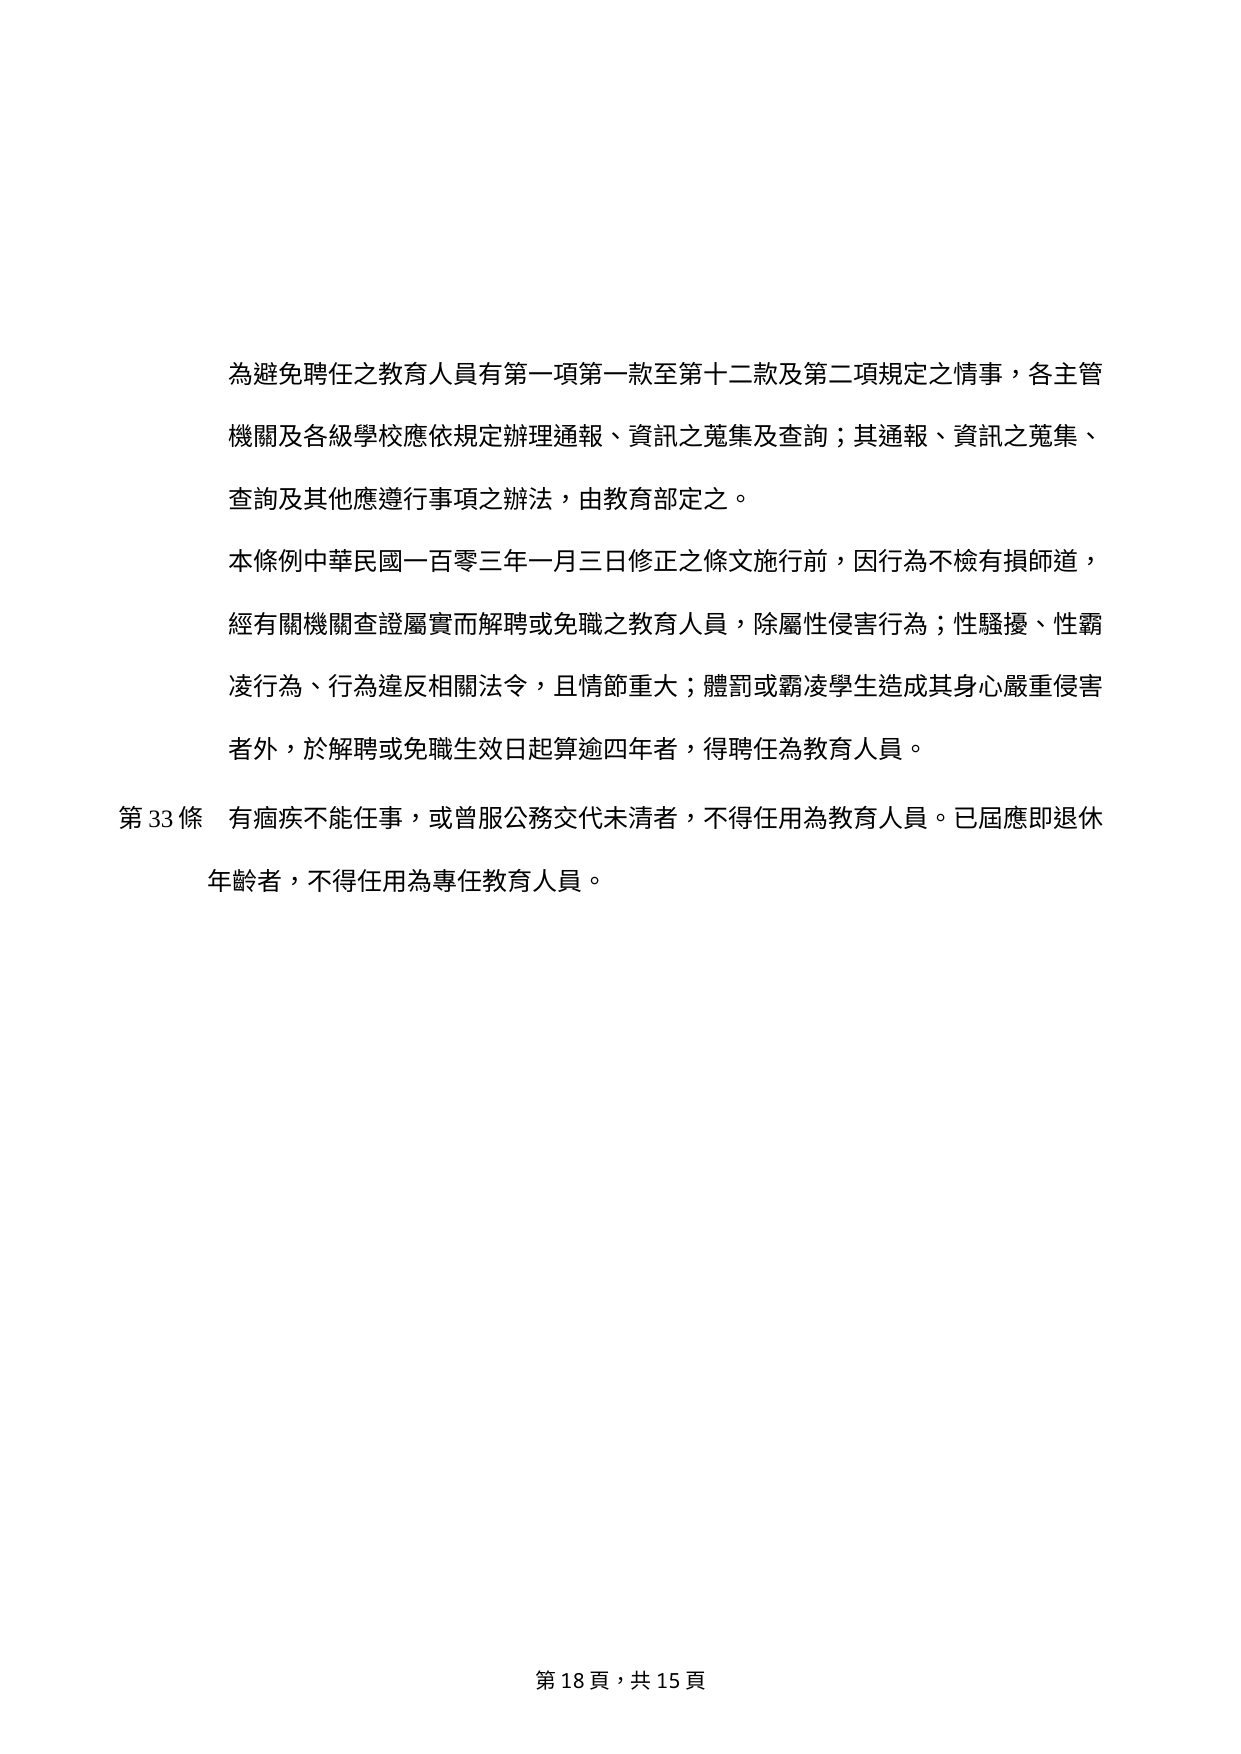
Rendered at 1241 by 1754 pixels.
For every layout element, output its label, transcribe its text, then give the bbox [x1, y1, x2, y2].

text 為避免聘任之教育人員有第一項第一款至第十二款及第二項規定之情事，各主管機關及各級學校應依規定辦理通報、資訊之蒐集及查詢；其通報、資訊之蒐集、查詢及其他應遵行事項之辦法，由教育部定之。 [229, 331, 1122, 518]
text 第33條 有痼疾不能任事，或曾服公務交代未清者，不得任用為教育人員。已屆應即退休年齡者，不得任用為專任教育人員。 [118, 775, 1122, 900]
text 本條例中華民國一百零三年一月三日修正之條文施行前，因行為不檢有損師道，經有關機關查證屬實而解聘或免職之教育人員，除屬性侵害行為；性騷擾、性霸凌行為、行為違反相關法令，且情節重大；體罰或霸凌學生造成其身心嚴重侵害者外，於解聘或免職生效日起算逾四年者，得聘任為教育人員。 [229, 518, 1122, 768]
